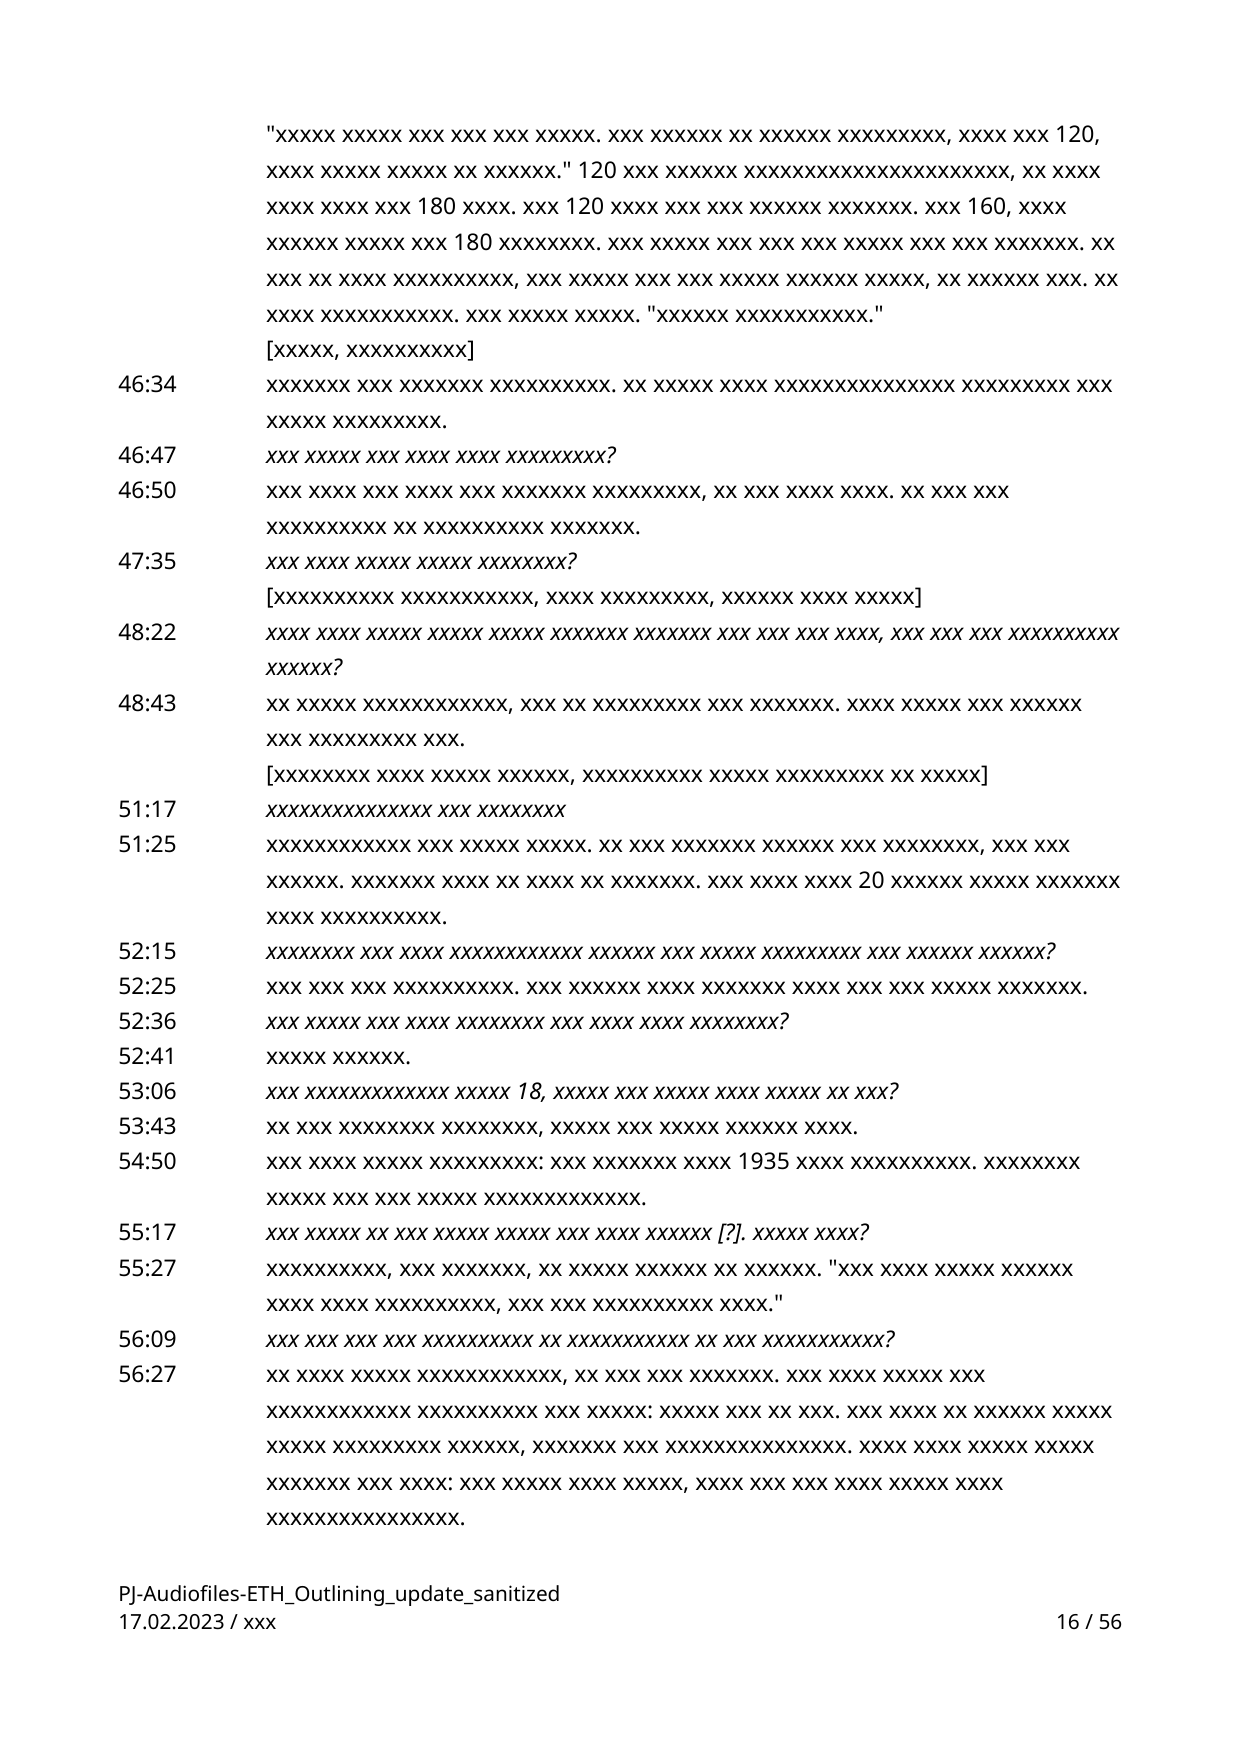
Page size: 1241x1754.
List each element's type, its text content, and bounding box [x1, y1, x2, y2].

table_cell xxx xxxx xxxxx xxxxxxxxx: xxx xxxxxxx xxxx 1935 xxxx xxxxxxxxxx. xxxxxxxx xxxxx xxx xxx xxxxx xxxxxxxxxxxxx. [266, 1145, 1122, 1216]
table_cell 51:17 [118, 793, 266, 828]
table_cell xxx xxx xxx xxxxxxxxxx. xxx xxxxxx xxxx xxxxxxx xxxx xxx xxx xxxxx xxxxxxx. [266, 970, 1122, 1005]
table_cell 46:34 [118, 368, 266, 439]
table_cell 47:35 [118, 545, 266, 580]
table_cell xx xxxxx xxxxxxxxxxxx, xxx xx xxxxxxxxx xxx xxxxxxx. xxxx xxxxx xxx xxxxxx xxx xxxxxxxxx xxx. [266, 686, 1122, 757]
table_cell 52:41 [118, 1040, 266, 1075]
table_cell xxx xxx xxx xxx xxxxxxxxxx xx xxxxxxxxxxx xx xxx xxxxxxxxxxx? [266, 1323, 1122, 1358]
table_cell xxx xxxxx xxx xxxx xxxxxxxx xxx xxxx xxxx xxxxxxxx? [266, 1005, 1122, 1040]
table_cell xxx xxxx xxxxx xxxxx xxxxxxxx? [266, 545, 1122, 580]
table_cell "xxxxx xxxxx xxx xxx xxx xxxxx. xxx xxxxxx xx xxxxxx xxxxxxxxx, xxxx xxx 120, xxxx xxxxx xxxxx xx xxxxxx." 120 xxx xxxxxx xxxxxxxxxxxxxxxxxxxxxx, xx xxxx xxxx xxxx xxx 180 xxxx. xxx 120 xxxx xxx xxx xxxxxx xxxxxxx. xxx 160, xxxx xxxxxx xxxxx xxx 180 xxxxxxxx. xxx xxxxx xxx xxx xxx xxxxx xxx xxx xxxxxxx. xx xxx xx xxxx xxxxxxxxxx, xxx xxxxx xxx xxx xxxxx xxxxxx xxxxx, xx xxxxxx xxx. xx xxxx xxxxxxxxxxx. xxx xxxxx xxxxx. "xxxxxx xxxxxxxxxxx." [266, 118, 1122, 333]
table_cell 53:43 [118, 1110, 266, 1145]
table_cell xxxxx xxxxxx. [266, 1040, 1122, 1075]
table_cell 48:43 [118, 686, 266, 757]
table_cell 55:27 [118, 1251, 266, 1322]
table_cell xxx xxxx xxx xxxx xxx xxxxxxx xxxxxxxxx, xx xxx xxxx xxxx. xx xxx xxx xxxxxxxxxx xx xxxxxxxxxx xxxxxxx. [266, 474, 1122, 545]
table_cell [118, 580, 266, 615]
table_cell xx xxx xxxxxxxx xxxxxxxx, xxxxx xxx xxxxx xxxxxx xxxx. [266, 1110, 1122, 1145]
table_cell 52:15 [118, 935, 266, 970]
table_cell xxxx xxxx xxxxx xxxxx xxxxx xxxxxxx xxxxxxx xxx xxx xxx xxxx, xxx xxx xxx xxxxxxxxxx xxxxxx? [266, 615, 1122, 686]
table_cell xxx xxxxx xxx xxxx xxxx xxxxxxxxx? [266, 439, 1122, 474]
table_cell 46:47 [118, 439, 266, 474]
table_cell 52:36 [118, 1005, 266, 1040]
table_cell [xxxxxxxx xxxx xxxxx xxxxxx, xxxxxxxxxx xxxxx xxxxxxxxx xx xxxxx] [266, 758, 1122, 793]
table_cell [xxxxx, xxxxxxxxxx] [266, 333, 1122, 368]
table_cell 54:50 [118, 1145, 266, 1216]
table_cell xxx xxxxxxxxxxxxx xxxxx 18, xxxxx xxx xxxxx xxxx xxxxx xx xxx? [266, 1075, 1122, 1110]
table_cell 56:09 [118, 1323, 266, 1358]
table_cell [xxxxxxxxxx xxxxxxxxxxx, xxxx xxxxxxxxx, xxxxxx xxxx xxxxx] [266, 580, 1122, 615]
table_cell xxxxxxxx xxx xxxx xxxxxxxxxxxx xxxxxx xxx xxxxx xxxxxxxxx xxx xxxxxx xxxxxx? [266, 935, 1122, 970]
table_cell 55:17 [118, 1216, 266, 1251]
table_cell 51:25 [118, 828, 266, 935]
table_cell xx xxxx xxxxx xxxxxxxxxxxx, xx xxx xxx xxxxxxx. xxx xxxx xxxxx xxx xxxxxxxxxxxx xxxxxxxxxx xxx xxxxx: xxxxx xxx xx xxx. xxx xxxx xx xxxxxx xxxxx xxxxx xxxxxxxxx xxxxxx, xxxxxxx xxx xxxxxxxxxxxxxxx. xxxx xxxx xxxxx xxxxx xxxxxxx xxx xxxx: xxx xxxxx xxxx xxxxx, xxxx xxx xxx xxxx xxxxx xxxx xxxxxxxxxxxxxxxx. [266, 1358, 1122, 1536]
table_cell [118, 333, 266, 368]
table_cell 46:50 [118, 474, 266, 545]
table_cell xxxxxxxxxx, xxx xxxxxxx, xx xxxxx xxxxxx xx xxxxxx. "xxx xxxx xxxxx xxxxxx xxxx xxxx xxxxxxxxxx, xxx xxx xxxxxxxxxx xxxx." [266, 1251, 1122, 1322]
table_cell xxxxxxxxxxxxxxx xxx xxxxxxxx [266, 793, 1122, 828]
table_cell 52:25 [118, 970, 266, 1005]
table_cell xxxxxxxxxxxx xxx xxxxx xxxxx. xx xxx xxxxxxx xxxxxx xxx xxxxxxxx, xxx xxx xxxxxx. xxxxxxx xxxx xx xxxx xx xxxxxxx. xxx xxxx xxxx 20 xxxxxx xxxxx xxxxxxx xxxx xxxxxxxxxx. [266, 828, 1122, 935]
table_cell 53:06 [118, 1075, 266, 1110]
table_cell 56:27 [118, 1358, 266, 1536]
table_cell [118, 758, 266, 793]
table_cell [118, 118, 266, 333]
table_cell xxx xxxxx xx xxx xxxxx xxxxx xxx xxxx xxxxxx [?]. xxxxx xxxx? [266, 1216, 1122, 1251]
table_cell 48:22 [118, 615, 266, 686]
table_cell xxxxxxx xxx xxxxxxx xxxxxxxxxx. xx xxxxx xxxx xxxxxxxxxxxxxxx xxxxxxxxx xxx xxxxx xxxxxxxxx. [266, 368, 1122, 439]
